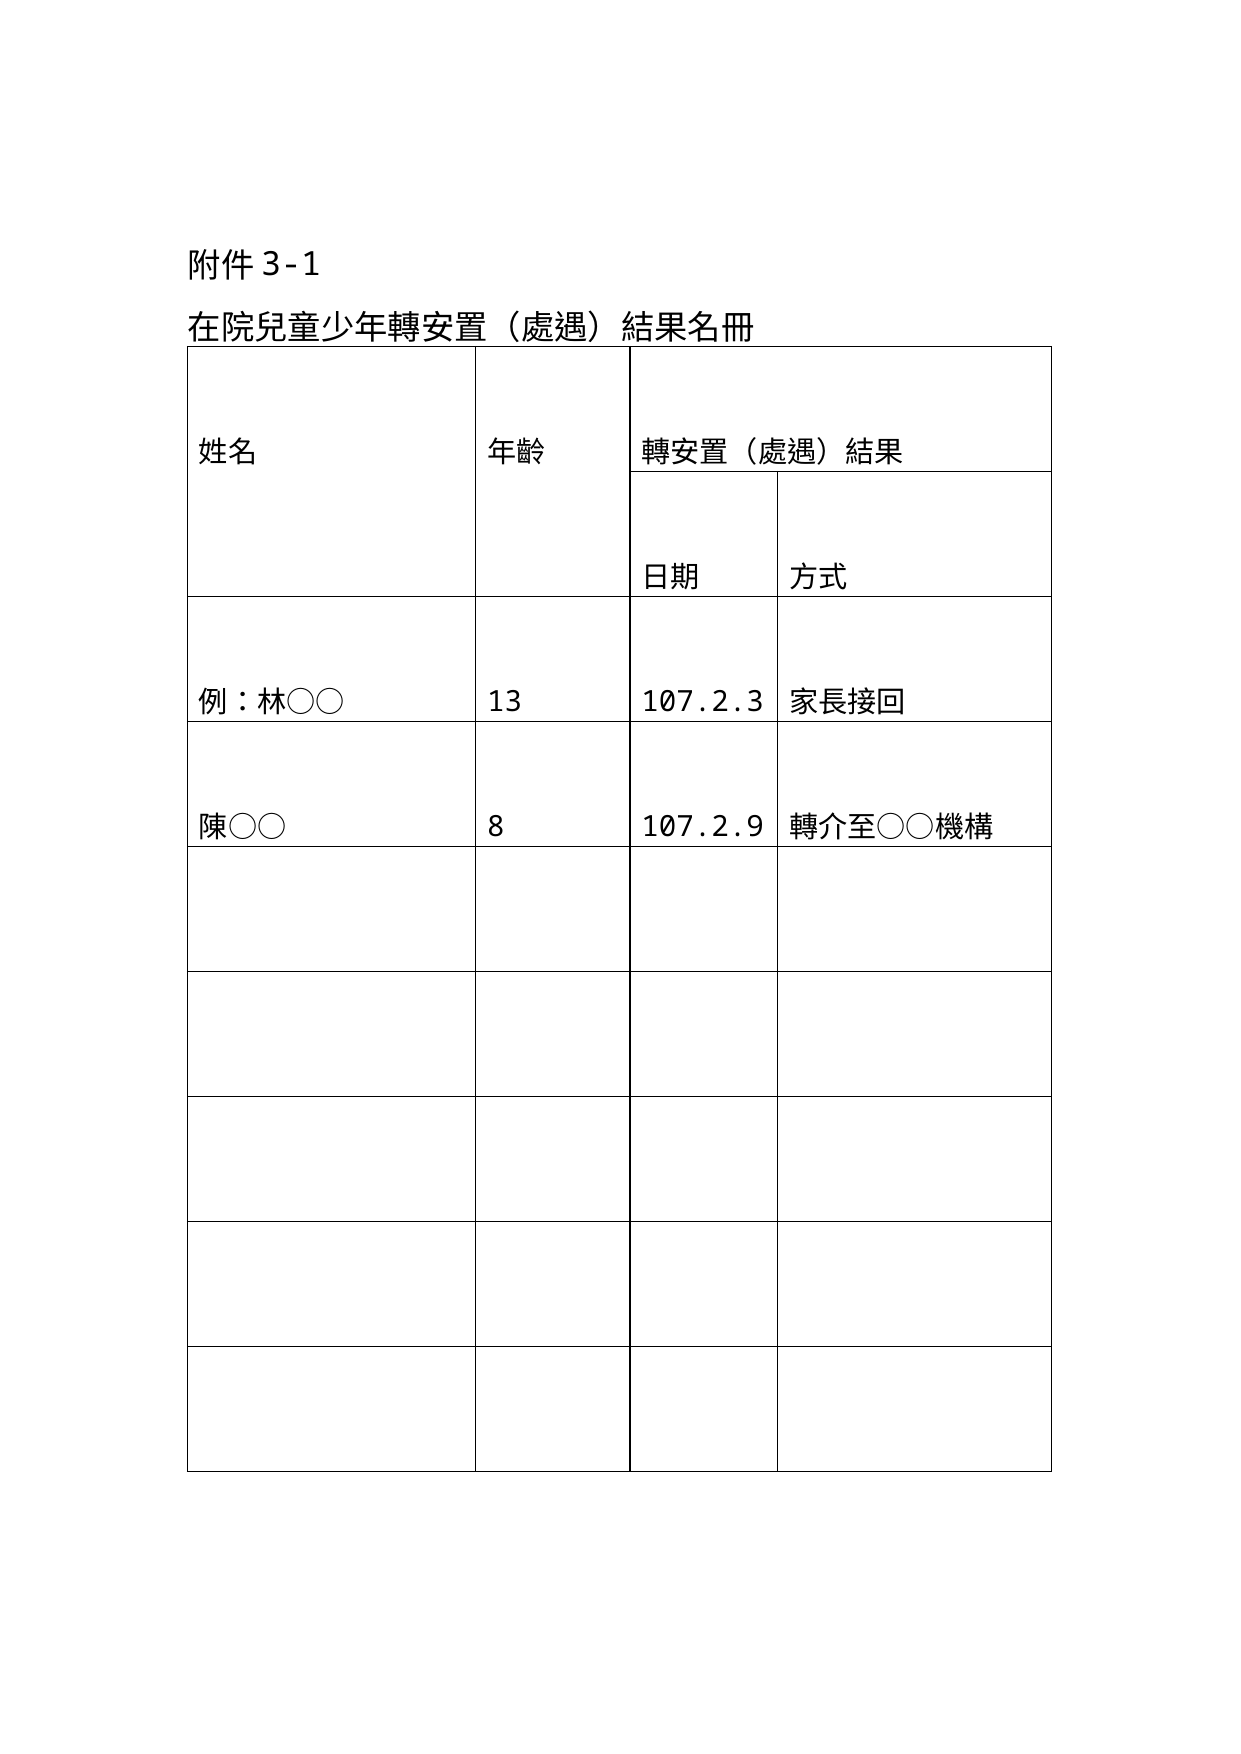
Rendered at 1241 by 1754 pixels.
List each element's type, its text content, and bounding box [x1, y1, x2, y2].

table_cell [476, 972, 629, 1096]
table_cell [476, 1347, 629, 1471]
table_cell [476, 847, 629, 971]
table_cell [188, 1097, 475, 1221]
table_cell 8 [476, 722, 629, 846]
table_cell [631, 972, 777, 1096]
table_header 年齡 [476, 347, 629, 596]
table_cell [631, 1222, 777, 1346]
table_cell 例：林○○ [188, 597, 475, 721]
table_cell [778, 1222, 1051, 1346]
table_cell 家長接回 [778, 597, 1051, 721]
table_cell [778, 1347, 1051, 1471]
table_cell [188, 1222, 475, 1346]
table_cell [631, 1097, 777, 1221]
text 在院兒童少年轉安置（處遇）結果名冊 [187, 283, 1053, 346]
table_cell [188, 1347, 475, 1471]
table_cell [631, 847, 777, 971]
table_cell [778, 1097, 1051, 1221]
table_cell 107.2.9 [631, 722, 777, 846]
table_cell [188, 972, 475, 1096]
table_cell 日期 [631, 472, 777, 596]
table_cell [778, 972, 1051, 1096]
text 附件3-1 [187, 221, 1053, 283]
table_cell [188, 847, 475, 971]
table_cell [631, 1347, 777, 1471]
table_cell [476, 1097, 629, 1221]
table_cell 轉介至○○機構 [778, 722, 1051, 846]
table_header 姓名 [188, 347, 475, 596]
table_cell [476, 1222, 629, 1346]
table_header 轉安置（處遇）結果 [631, 347, 1051, 471]
table_cell 107.2.3 [631, 597, 777, 721]
table_cell [778, 847, 1051, 971]
table_cell 陳○○ [188, 722, 475, 846]
table_cell 方式 [778, 472, 1051, 596]
table_cell 13 [476, 597, 629, 721]
